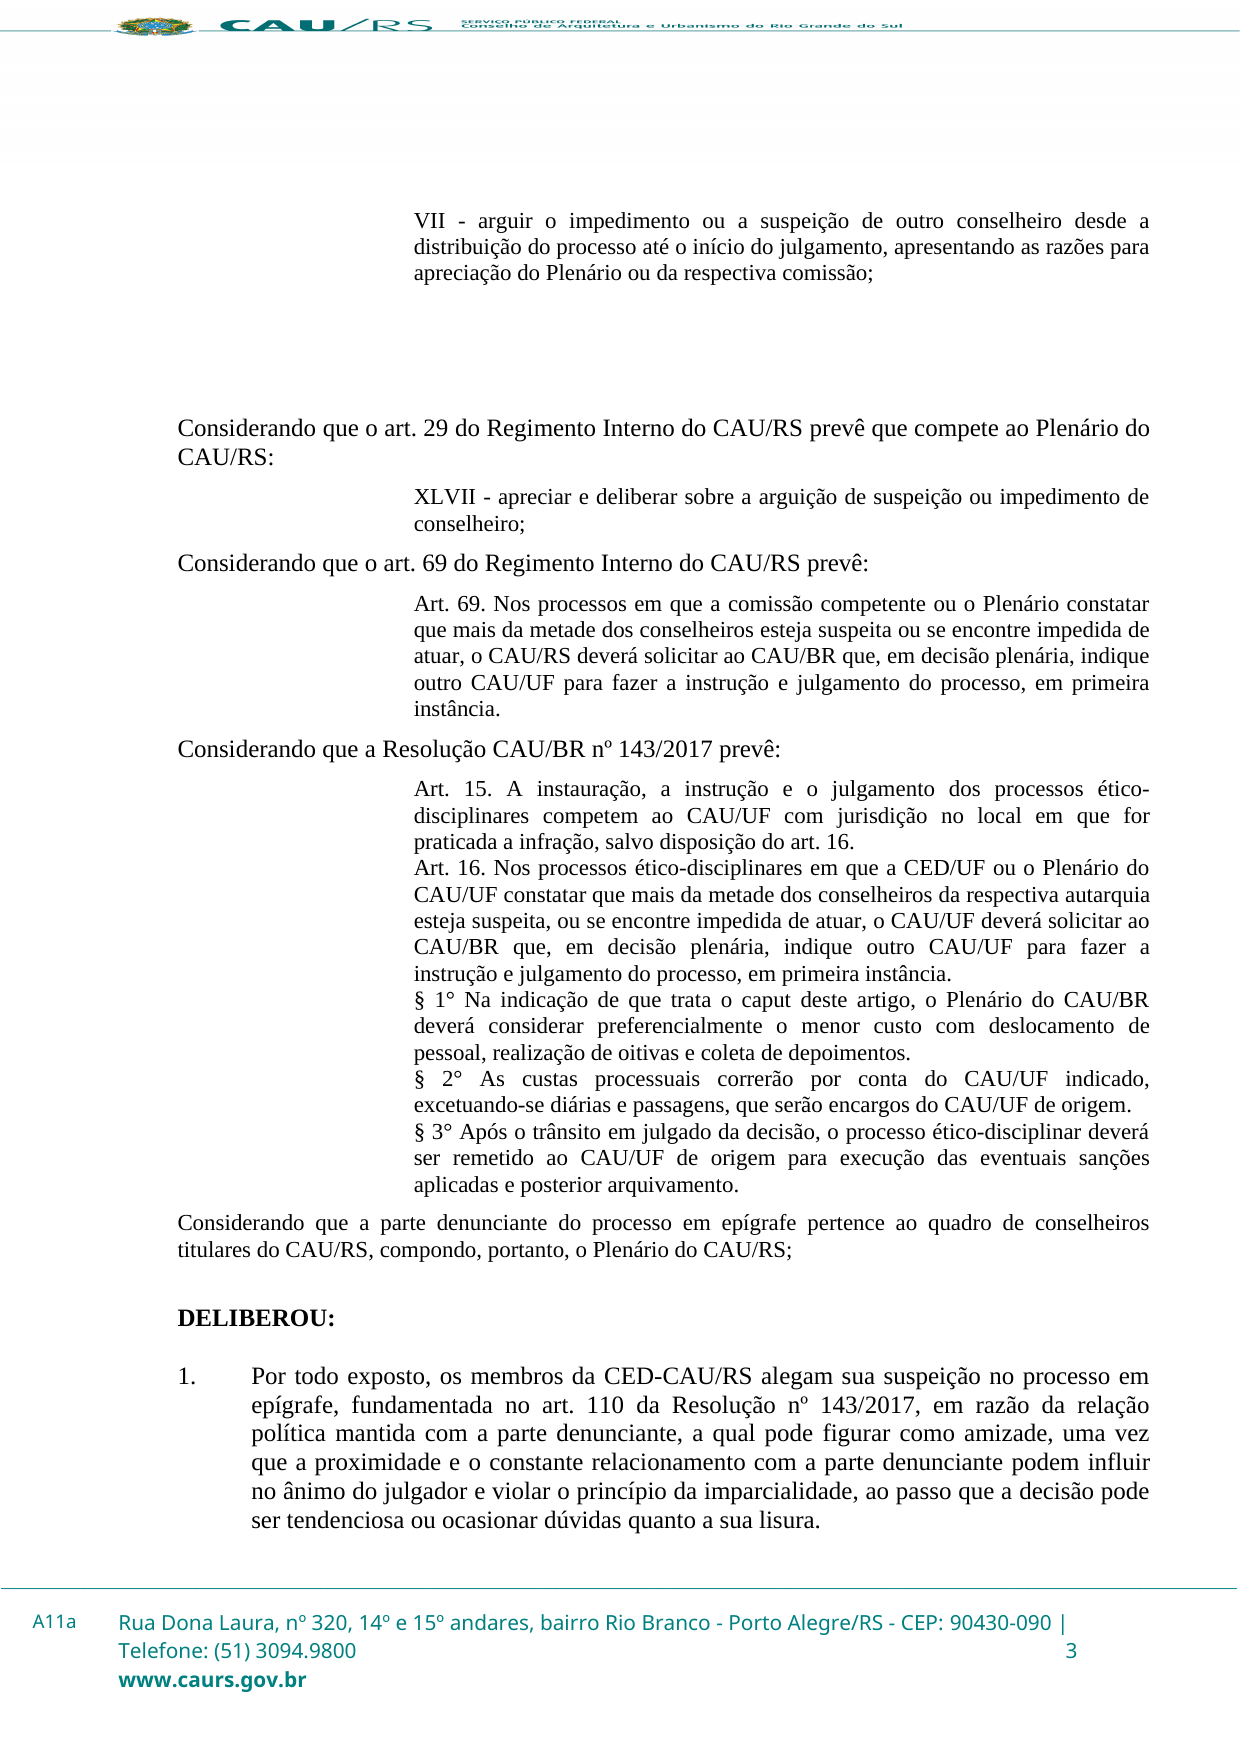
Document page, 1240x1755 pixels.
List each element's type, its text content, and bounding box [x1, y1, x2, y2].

text DELIBEROU: [177, 1303, 1151, 1332]
text § 2° As custas processuais correrão por conta do CAU/UF indicado, excetuando-se diárias e passagens, que serão encargos do CAU/UF de origem. [413, 1065, 1151, 1118]
text Considerando que a Resolução CAU/BR nº 143/2017 prevê: [177, 734, 1151, 763]
text § 3° Após o trânsito em julgado da decisão, o processo ético-disciplinar deverá ser remetido ao CAU/UF de origem para execução das eventuais sanções aplicadas e posterior arquivamento. [413, 1118, 1151, 1197]
text XLVII - apreciar e deliberar sobre a arguição de suspeição ou impedimento de conselheiro; [413, 483, 1151, 536]
text Art. 16. Nos processos ético-disciplinares em que a CED/UF ou o Plenário do CAU/UF constatar que mais da metade dos conselheiros da respectiva autarquia esteja suspeita, ou se encontre impedida de atuar, o CAU/UF deverá solicitar ao CAU/BR que, em decisão plenária, indique outro CAU/UF para fazer a instrução e julgamento do processo, em primeira instância. [413, 854, 1151, 986]
list Por todo exposto, os membros da CED-CAU/RS alegam sua suspeição no processo em epígrafe, fundamentada no art. 110 da Resolução nº 143/2017, em razão da relação política mantida com a parte denunciante, a qual pode figurar como amizade, uma vez que a proximidade e o constante relacionamento com a parte denunciante podem influir no ânimo do julgador e violar o princípio da imparcialidade, ao passo que a decisão pode ser tendenciosa ou ocasionar dúvidas quanto a sua lisura. [177, 1361, 1151, 1533]
text VII - arguir o impedimento ou a suspeição de outro conselheiro desde a distribuição do processo até o início do julgamento, apresentando as razões para apreciação do Plenário ou da respectiva comissão; [413, 207, 1151, 286]
text § 1° Na indicação de que trata o caput deste artigo, o Plenário do CAU/BR deverá considerar preferencialmente o menor custo com deslocamento de pessoal, realização de oitivas e coleta de depoimentos. [413, 986, 1151, 1065]
text Art. 15. A instauração, a instrução e o julgamento dos processos ético-disciplinares competem ao CAU/UF com jurisdição no local em que for praticada a infração, salvo disposição do art. 16. [413, 775, 1151, 854]
text Considerando que a parte denunciante do processo em epígrafe pertence ao quadro de conselheiros titulares do CAU/RS, compondo, portanto, o Plenário do CAU/RS; [177, 1209, 1151, 1262]
text Art. 69. Nos processos em que a comissão competente ou o Plenário constatar que mais da metade dos conselheiros esteja suspeita ou se encontre impedida de atuar, o CAU/RS deverá solicitar ao CAU/BR que, em decisão plenária, indique outro CAU/UF para fazer a instrução e julgamento do processo, em primeira instância. [413, 590, 1151, 722]
text Considerando que o art. 29 do Regimento Interno do CAU/RS prevê que compete ao Plenário do CAU/RS: [177, 413, 1151, 471]
text Considerando que o art. 69 do Regimento Interno do CAU/RS prevê: [177, 548, 1151, 577]
